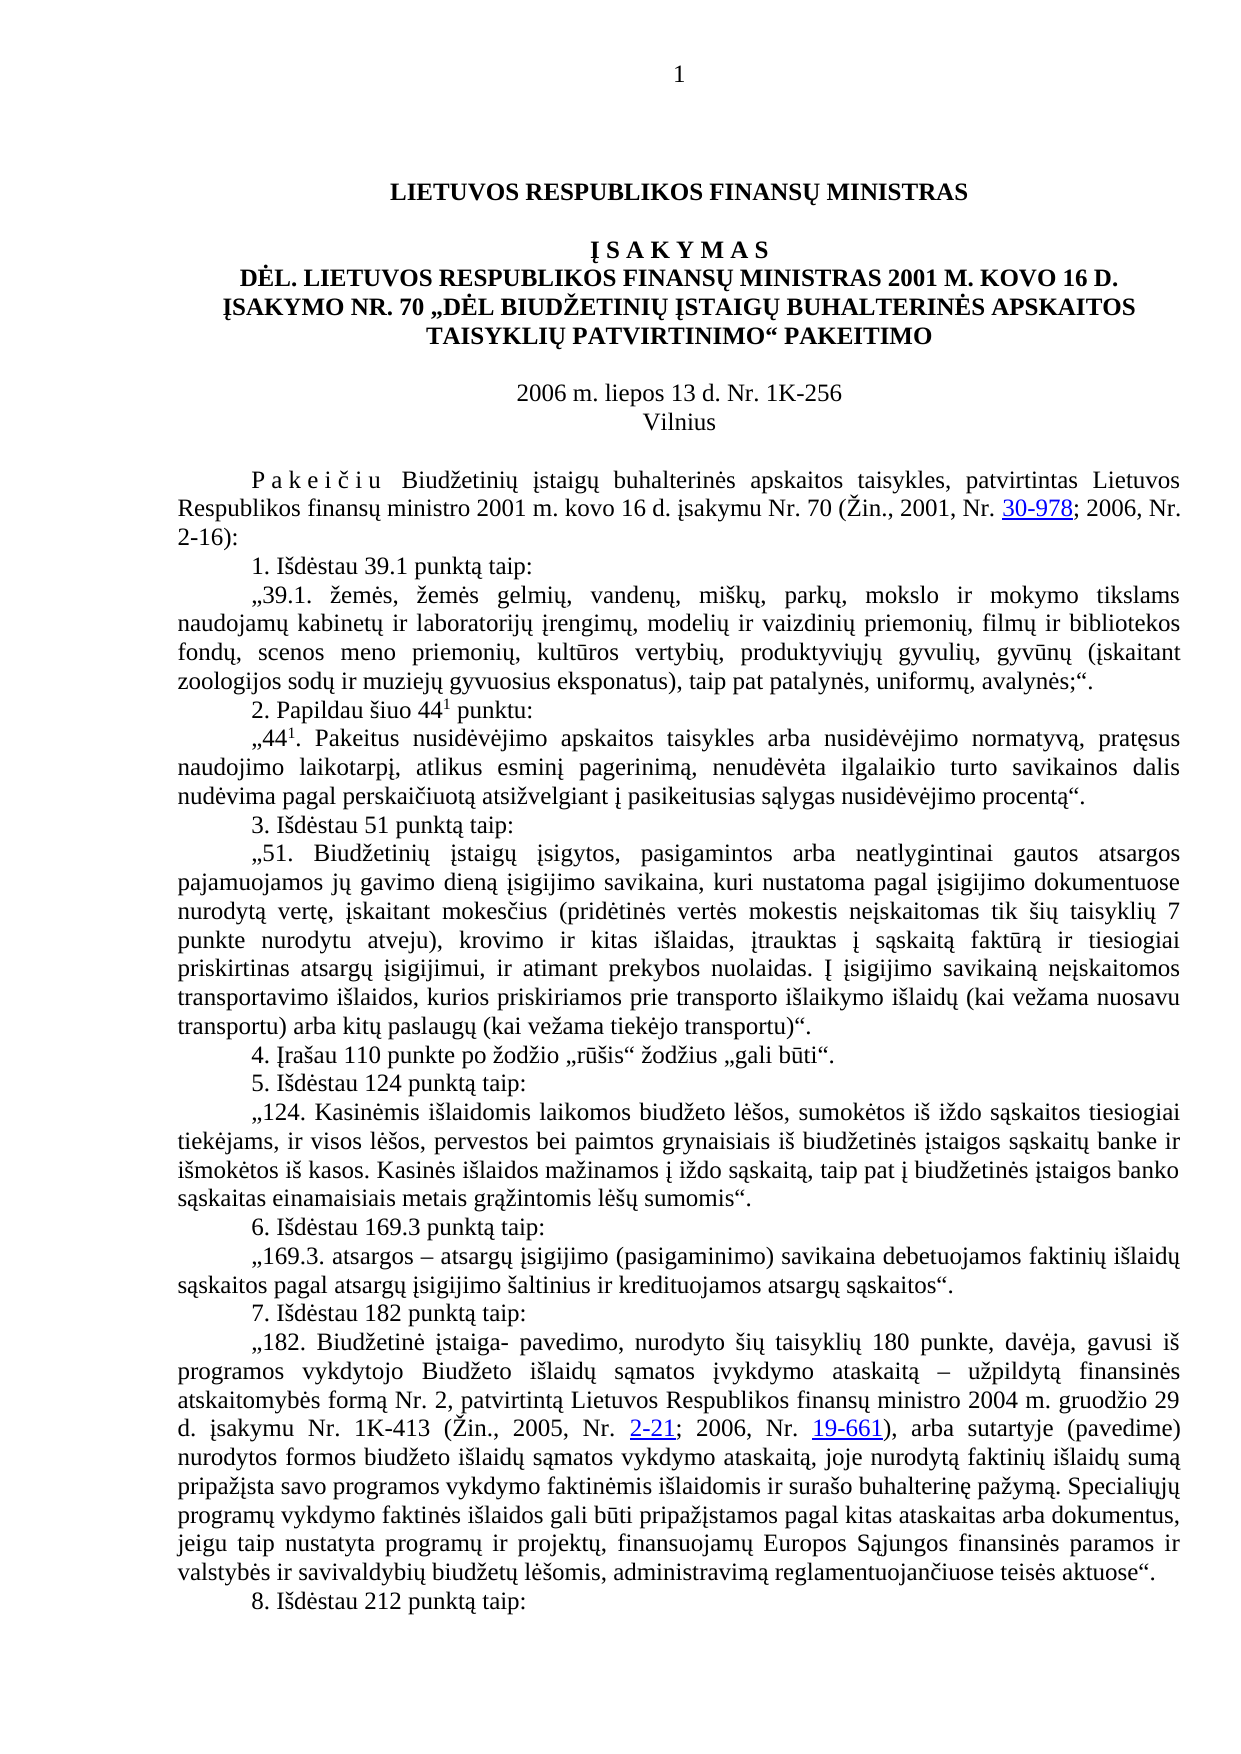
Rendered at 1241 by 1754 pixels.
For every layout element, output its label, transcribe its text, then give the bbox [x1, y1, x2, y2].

text Pakeičiu Biudžetinių įstaigų buhalterinės apskaitos taisykles, patvirtintas Lietuvos Respublikos finansų ministro 2001 m. kovo 16 d. įsakymu Nr. 70 (Žin., 2001, Nr. 30-978; 2006, Nr. 2-16): [177, 465, 1181, 551]
text Į S A K Y M A S [177, 235, 1181, 263]
text „169.3. atsargos – atsargų įsigijimo (pasigaminimo) savikaina debetuojamos faktinių išlaidų sąskaitos pagal atsargų įsigijimo šaltinius ir kredituojamos atsargų sąskaitos“. [177, 1241, 1181, 1298]
text 1. Išdėstau 39.1 punktą taip: [177, 551, 1181, 580]
text 2. Papildau šiuo 441 punktu: [177, 695, 1181, 723]
text LIETUVOS RESPUBLIKOS FINANSŲ MINISTRAS [177, 177, 1181, 206]
text DĖL. LIETUVOS RESPUBLIKOS FINANSŲ MINISTRAS 2001 M. KOVO 16 D. ĮSAKYMO NR. 70 „DĖL BIUDŽETINIŲ ĮSTAIGŲ BUHALTERINĖS APSKAITOS TAISYKLIŲ PATVIRTINIMO“ PAKEITIMO [177, 263, 1181, 350]
text „51. Biudžetinių įstaigų įsigytos, pasigamintos arba neatlygintinai gautos atsargos pajamuojamos jų gavimo dieną įsigijimo savikaina, kuri nustatoma pagal įsigijimo dokumentuose nurodytą vertę, įskaitant mokesčius (pridėtinės vertės mokestis neįskaitomas tik šių taisyklių 7 punkte nurodytu atveju), krovimo ir kitas išlaidas, įtrauktas į sąskaitą faktūrą ir tiesiogiai priskirtinas atsargų įsigijimui, ir atimant prekybos nuolaidas. Į įsigijimo savikainą neįskaitomos transportavimo išlaidos, kurios priskiriamos prie transporto išlaikymo išlaidų (kai vežama nuosavu transportu) arba kitų paslaugų (kai vežama tiekėjo transportu)“. [177, 838, 1181, 1040]
text 3. Išdėstau 51 punktą taip: [177, 810, 1181, 838]
text 4. Įrašau 110 punkte po žodžio „rūšis“ žodžius „gali būti“. [177, 1040, 1181, 1068]
text „441. Pakeitus nusidėvėjimo apskaitos taisykles arba nusidėvėjimo normatyvą, pratęsus naudojimo laikotarpį, atlikus esminį pagerinimą, nenudėvėta ilgalaikio turto savikainos dalis nudėvima pagal perskaičiuotą atsižvelgiant į pasikeitusias sąlygas nusidėvėjimo procentą“. [177, 723, 1181, 810]
text 7. Išdėstau 182 punktą taip: [177, 1298, 1181, 1327]
text Vilnius [177, 407, 1181, 436]
text 6. Išdėstau 169.3 punktą taip: [177, 1212, 1181, 1241]
text „39.1. žemės, žemės gelmių, vandenų, miškų, parkų, mokslo ir mokymo tikslams naudojamų kabinetų ir laboratorijų įrengimų, modelių ir vaizdinių priemonių, filmų ir bibliotekos fondų, scenos meno priemonių, kultūros vertybių, produktyviųjų gyvulių, gyvūnų (įskaitant zoologijos sodų ir muziejų gyvuosius eksponatus), taip pat patalynės, uniformų, avalynės;“. [177, 580, 1181, 695]
text „182. Biudžetinė įstaiga- pavedimo, nurodyto šių taisyklių 180 punkte, davėja, gavusi iš programos vykdytojo Biudžeto išlaidų sąmatos įvykdymo ataskaitą – užpildytą finansinės atskaitomybės formą Nr. 2, patvirtintą Lietuvos Respublikos finansų ministro 2004 m. gruodžio 29 d. įsakymu Nr. 1K-413 (Žin., 2005, Nr. 2-21; 2006, Nr. 19-661), arba sutartyje (pavedime) nurodytos formos biudžeto išlaidų sąmatos vykdymo ataskaitą, joje nurodytą faktinių išlaidų sumą pripažįsta savo programos vykdymo faktinėmis išlaidomis ir surašo buhalterinę pažymą. Specialiųjų programų vykdymo faktinės išlaidos gali būti pripažįstamos pagal kitas ataskaitas arba dokumentus, jeigu taip nustatyta programų ir projektų, finansuojamų Europos Sąjungos finansinės paramos ir valstybės ir savivaldybių biudžetų lėšomis, administravimą reglamentuojančiuose teisės aktuose“. [177, 1327, 1181, 1586]
text 2006 m. liepos 13 d. Nr. 1K-256 [177, 378, 1181, 407]
text 5. Išdėstau 124 punktą taip: [177, 1068, 1181, 1097]
text 8. Išdėstau 212 punktą taip: [177, 1586, 1181, 1615]
text „124. Kasinėmis išlaidomis laikomos biudžeto lėšos, sumokėtos iš iždo sąskaitos tiesiogiai tiekėjams, ir visos lėšos, pervestos bei paimtos grynaisiais iš biudžetinės įstaigos sąskaitų banke ir išmokėtos iš kasos. Kasinės išlaidos mažinamos į iždo sąskaitą, taip pat į biudžetinės įstaigos banko sąskaitas einamaisiais metais grąžintomis lėšų sumomis“. [177, 1097, 1181, 1212]
